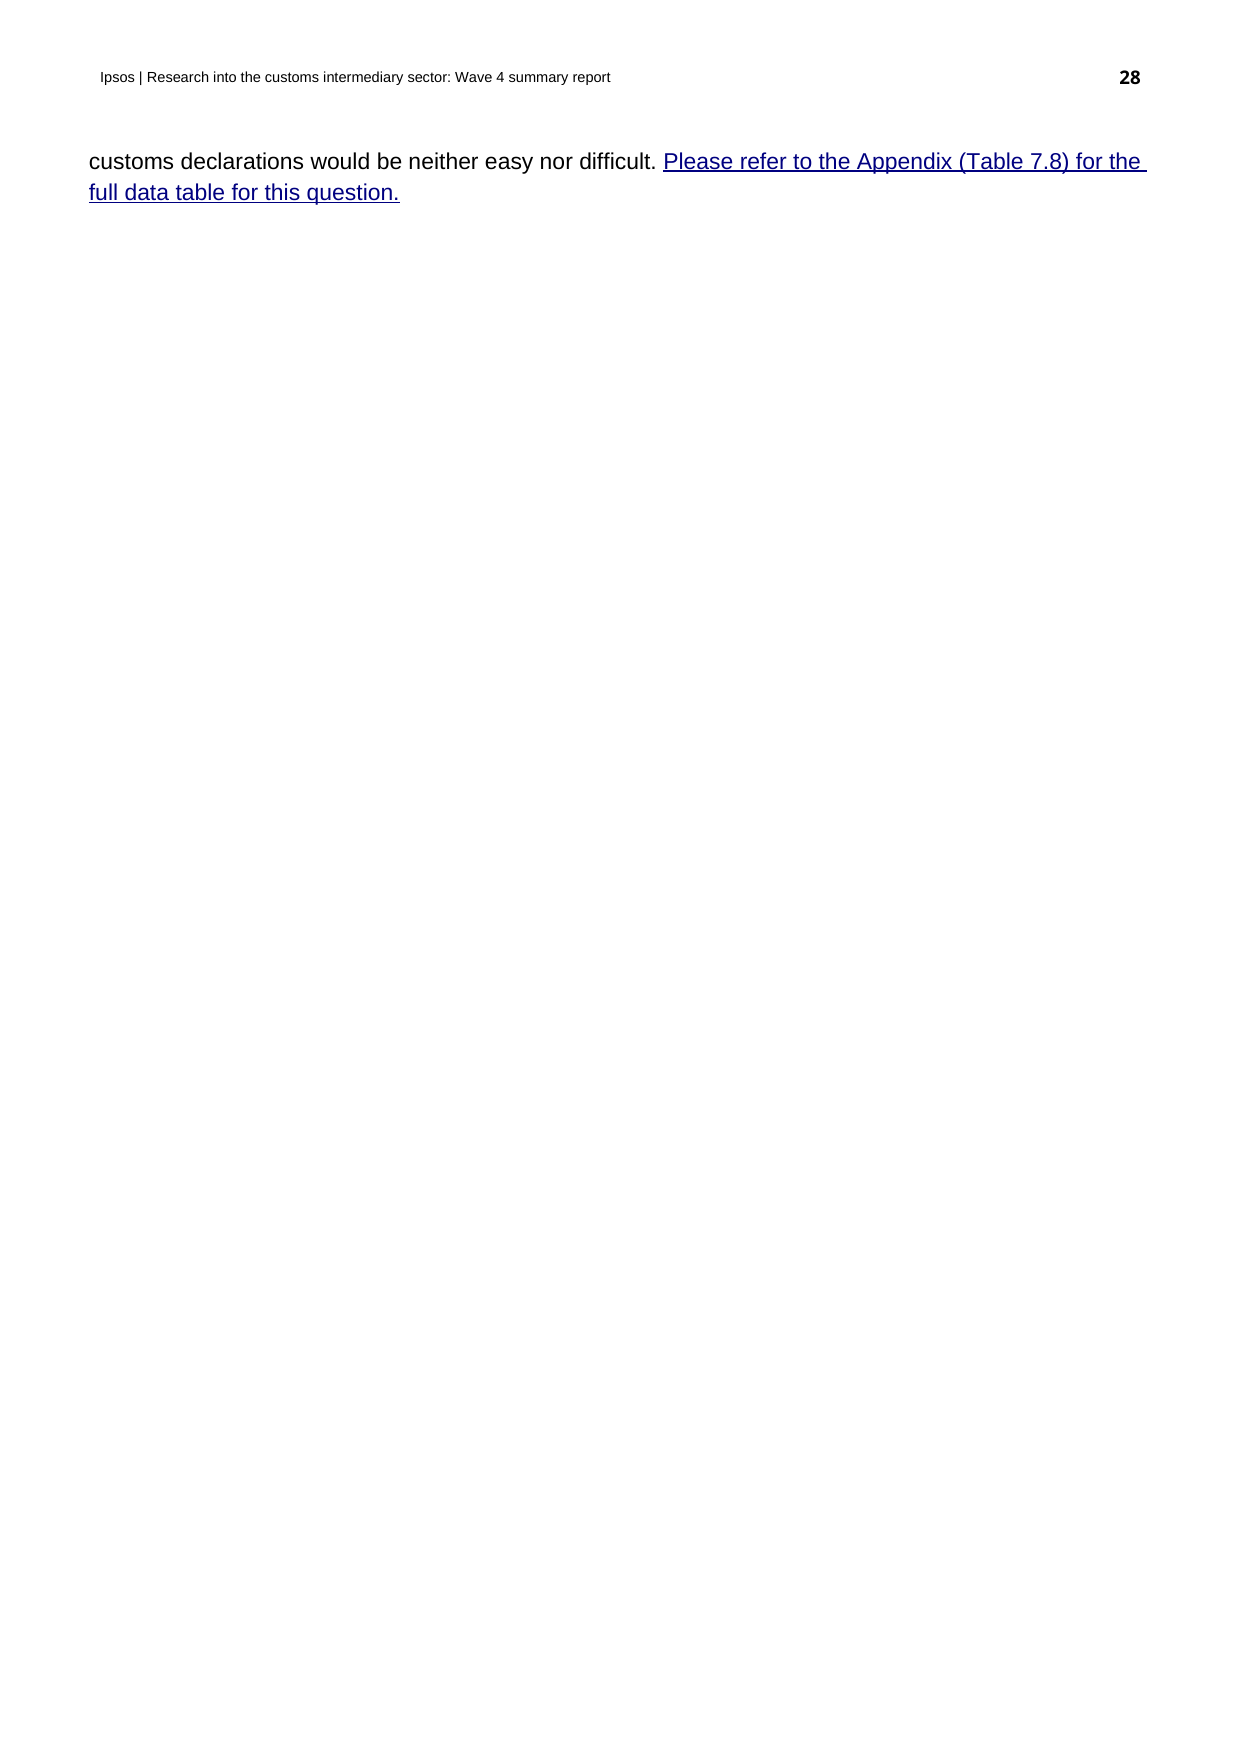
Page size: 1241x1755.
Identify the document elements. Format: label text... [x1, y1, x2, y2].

list customs declarations would be neither easy nor difficult. Please refer to the Appendix (Table 7.8) for the full data table for this question. [89, 148, 1152, 206]
